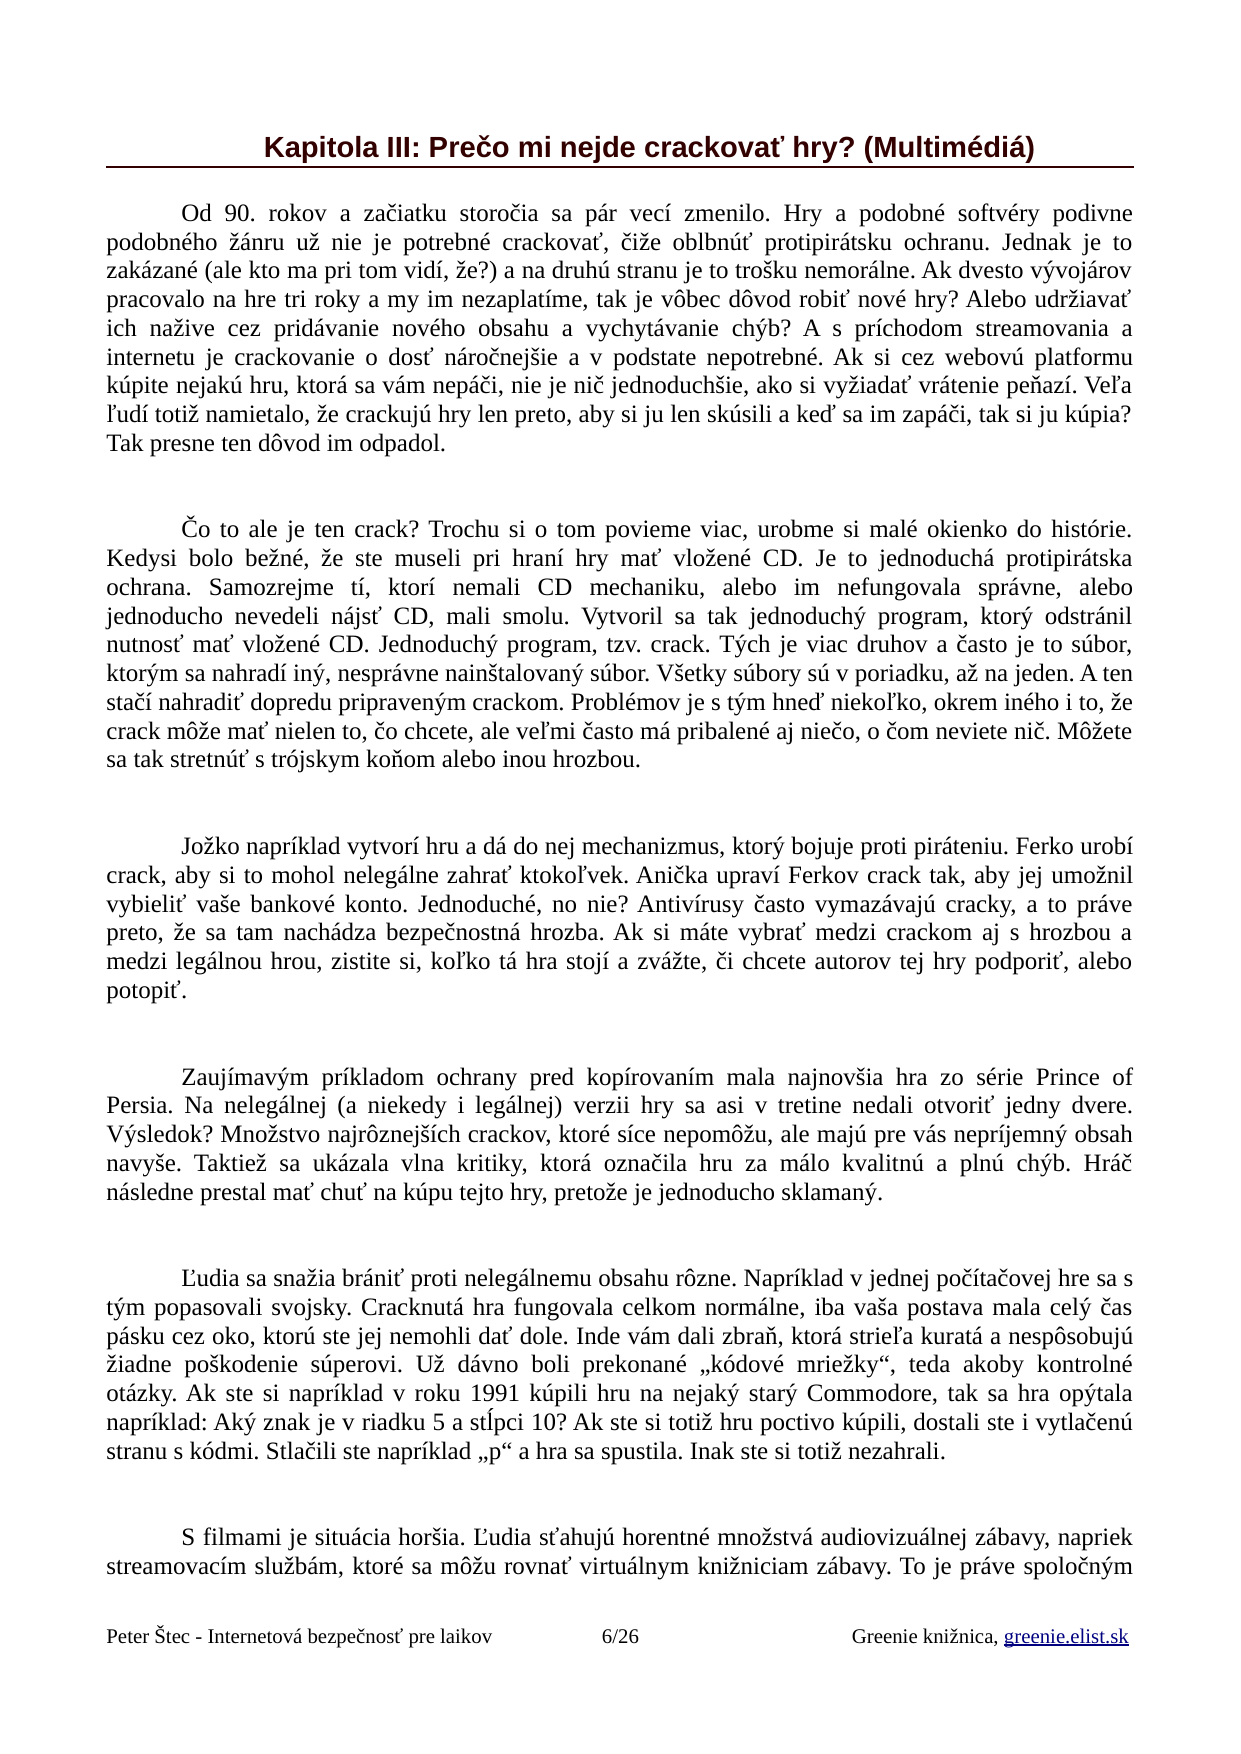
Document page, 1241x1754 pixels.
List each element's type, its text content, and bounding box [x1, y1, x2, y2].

subtitle Kapitola III: Prečo mi nejde crackovať hry? (Multimédiá) [106, 127, 1134, 166]
text Zaujímavým príkladom ochrany pred kopírovaním mala najnovšia hra zo série Prince of Persia. Na nelegálnej (a niekedy i legálnej) verzii hry sa asi v tretine nedali otvoriť jedny dvere. Výsledok? Množstvo najrôznejších crackov, ktoré síce nepomôžu, ale majú pre vás nepríjemný obsah navyše. Taktiež sa ukázala vlna kritiky, ktorá označila hru za málo kvalitnú a plnú chýb. Hráč následne prestal mať chuť na kúpu tejto hry, pretože je jednoducho sklamaný. [106, 1062, 1134, 1205]
text S filmami je situácia horšia. Ľudia sťahujú horentné množstvá audiovizuálnej zábavy, napriek streamovacím službám, ktoré sa môžu rovnať virtuálnym knižniciam zábavy. To je práve spoločným [106, 1522, 1134, 1580]
text Jožko napríklad vytvorí hru a dá do nej mechanizmus, ktorý bojuje proti piráteniu. Ferko urobí crack, aby si to mohol nelegálne zahrať ktokoľvek. Anička upraví Ferkov crack tak, aby jej umožnil vybieliť vaše bankové konto. Jednoduché, no nie? Antivírusy často vymazávajú cracky, a to práve preto, že sa tam nachádza bezpečnostná hrozba. Ak si máte vybrať medzi crackom aj s hrozbou a medzi legálnou hrou, zistite si, koľko tá hra stojí a zvážte, či chcete autorov tej hry podporiť, alebo potopiť. [106, 831, 1134, 1004]
text Od 90. rokov a začiatku storočia sa pár vecí zmenilo. Hry a podobné softvéry podivne podobného žánru už nie je potrebné crackovať, čiže oblbnúť protipirátsku ochranu. Jednak je to zakázané (ale kto ma pri tom vidí, že?) a na druhú stranu je to trošku nemorálne. Ak dvesto vývojárov pracovalo na hre tri roky a my im nezaplatíme, tak je vôbec dôvod robiť nové hry? Alebo udržiavať ich nažive cez pridávanie nového obsahu a vychytávanie chýb? A s príchodom streamovania a internetu je crackovanie o dosť náročnejšie a v podstate nepotrebné. Ak si cez webovú platformu kúpite nejakú hru, ktorá sa vám nepáči, nie je nič jednoduchšie, ako si vyžiadať vrátenie peňazí. Veľa ľudí totiž namietalo, že crackujú hry len preto, aby si ju len skúsili a keď sa im zapáči, tak si ju kúpia? Tak presne ten dôvod im odpadol. [106, 198, 1134, 457]
text Čo to ale je ten crack? Trochu si o tom povieme viac, urobme si malé okienko do histórie. Kedysi bolo bežné, že ste museli pri hraní hry mať vložené CD. Je to jednoduchá protipirátska ochrana. Samozrejme tí, ktorí nemali CD mechaniku, alebo im nefungovala správne, alebo jednoducho nevedeli nájsť CD, mali smolu. Vytvoril sa tak jednoduchý program, ktorý odstránil nutnosť mať vložené CD. Jednoduchý program, tzv. crack. Tých je viac druhov a často je to súbor, ktorým sa nahradí iný, nesprávne nainštalovaný súbor. Všetky súbory sú v poriadku, až na jeden. A ten stačí nahradiť dopredu pripraveným crackom. Problémov je s tým hneď niekoľko, okrem iného i to, že crack môže mať nielen to, čo chcete, ale veľmi často má pribalené aj niečo, o čom neviete nič. Môžete sa tak stretnúť s trójskym koňom alebo inou hrozbou. [106, 514, 1134, 773]
text Ľudia sa snažia brániť proti nelegálnemu obsahu rôzne. Napríklad v jednej počítačovej hre sa s tým popasovali svojsky. Cracknutá hra fungovala celkom normálne, iba vaša postava mala celý čas pásku cez oko, ktorú ste jej nemohli dať dole. Inde vám dali zbraň, ktorá strieľa kuratá a nespôsobujú žiadne poškodenie súperovi. Už dávno boli prekonané „kódové mriežky“, teda akoby kontrolné otázky. Ak ste si napríklad v roku 1991 kúpili hru na nejaký starý Commodore, tak sa hra opýtala napríklad: Aký znak je v riadku 5 a stĺpci 10? Ak ste si totiž hru poctivo kúpili, dostali ste i vytlačenú stranu s kódmi. Stlačili ste napríklad „p“ a hra sa spustila. Inak ste si totiž nezahrali. [106, 1263, 1134, 1464]
